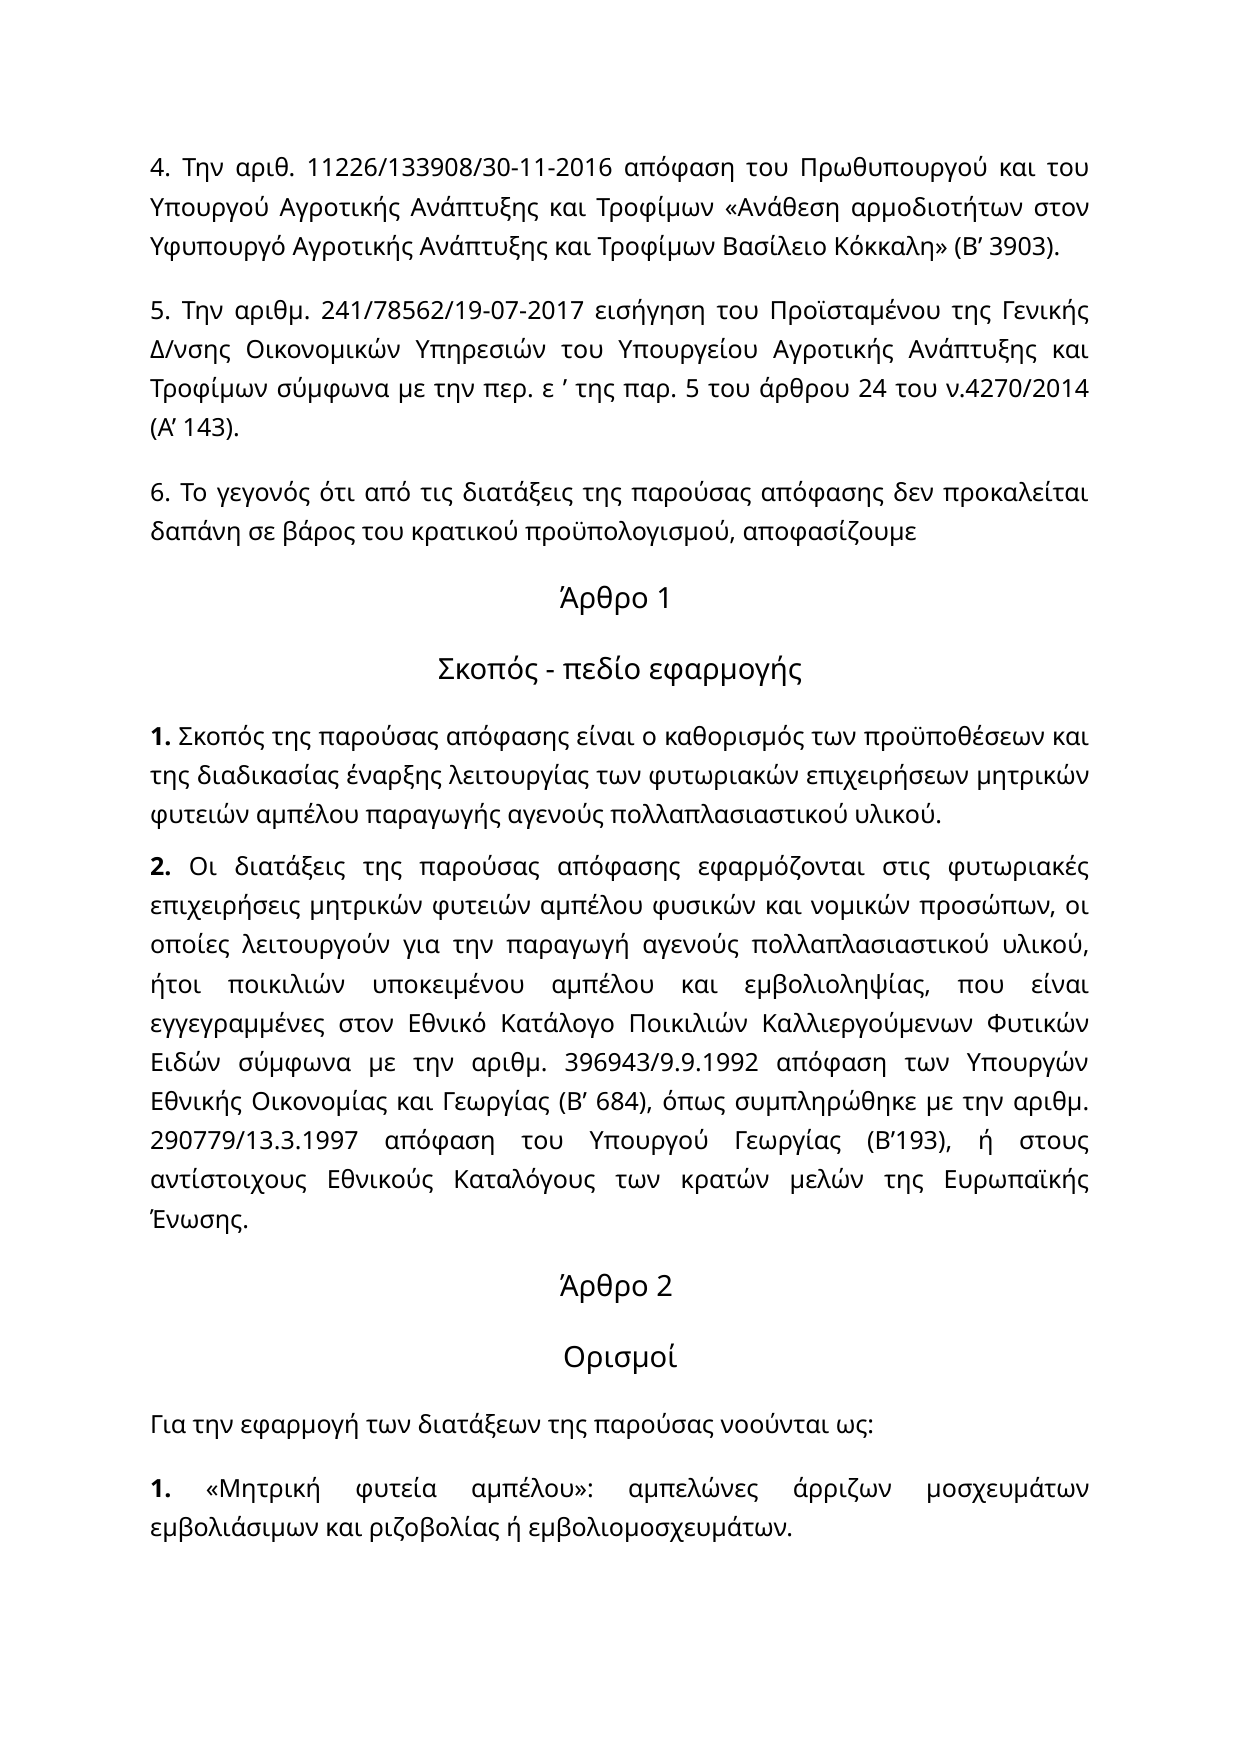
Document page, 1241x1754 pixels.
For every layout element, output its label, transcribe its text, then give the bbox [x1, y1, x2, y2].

text 5. Την αριθμ. 241/78562/19-07-2017 εισήγηση του Προϊσταμένου της Γενικής Δ/νσης Οικονομικών Υπηρεσιών του Υπουργείου Αγροτικής Ανάπτυξης και Τροφίμων σύμφωνα με την περ. ε ’ της παρ. 5 του άρθρου 24 του ν.4270/2014 (Α’ 143). [150, 292, 1090, 444]
subtitle Σκοπός - πεδίο εφαρμογής [150, 648, 1090, 688]
text 2. Οι διατάξεις της παρούσας απόφασης εφαρμόζονται στις φυτωριακές επιχειρήσεις μητρικών φυτειών αμπέλου φυσικών και νομικών προσώπων, οι οποίες λειτουργούν για την παραγωγή αγενούς πολλαπλασιαστικού υλικού, ήτοι ποικιλιών υποκειμένου αμπέλου και εμβολιοληψίας, που είναι εγγεγραμμένες στον Εθνικό Κατάλογο Ποικιλιών Καλλιεργούμενων Φυτικών Ειδών σύμφωνα με την αριθμ. 396943/9.9.1992 απόφαση των Υπουργών Εθνικής Οικονομίας και Γεωργίας (Β’ 684), όπως συμπληρώθηκε με την αριθμ. 290779/13.3.1997 απόφαση του Υπουργού Γεωργίας (Β’193), ή στους αντίστοιχους Εθνικούς Καταλόγους των κρατών μελών της Ευρωπαϊκής Ένωσης. [150, 849, 1090, 1235]
text 4. Την αριθ. 11226/133908/30-11-2016 απόφαση του Πρωθυπουργού και του Υπουργού Αγροτικής Ανάπτυξης και Τροφίμων «Ανάθεση αρμοδιοτήτων στον Υφυπουργό Αγροτικής Ανάπτυξης και Τροφίμων Βασίλειο Κόκκαλη» (Β’ 3903). [150, 150, 1090, 262]
text 6. Το γεγονός ότι από τις διατάξεις της παρούσας απόφασης δεν προκαλείται δαπάνη σε βάρος του κρατικού προϋπολογισμού, αποφασίζουμε [150, 474, 1090, 547]
text 1. Σκοπός της παρούσας απόφασης είναι ο καθορισμός των προϋποθέσεων και της διαδικασίας έναρξης λειτουργίας των φυτωριακών επιχειρήσεων μητρικών φυτειών αμπέλου παραγωγής αγενούς πολλαπλασιαστικού υλικού. [150, 719, 1090, 831]
subtitle Άρθρο 2 [150, 1265, 1090, 1305]
text Για την εφαρμογή των διατάξεων της παρούσας νοούνται ως: [150, 1407, 1090, 1441]
subtitle Ορισμοί [150, 1336, 1090, 1376]
text 1. «Μητρική φυτεία αμπέλου»: αμπελώνες άρριζων μοσχευμάτων εμβολιάσιμων και ριζοβολίας ή εμβολιομοσχευμάτων. [150, 1471, 1090, 1544]
subtitle Άρθρο 1 [150, 577, 1090, 617]
